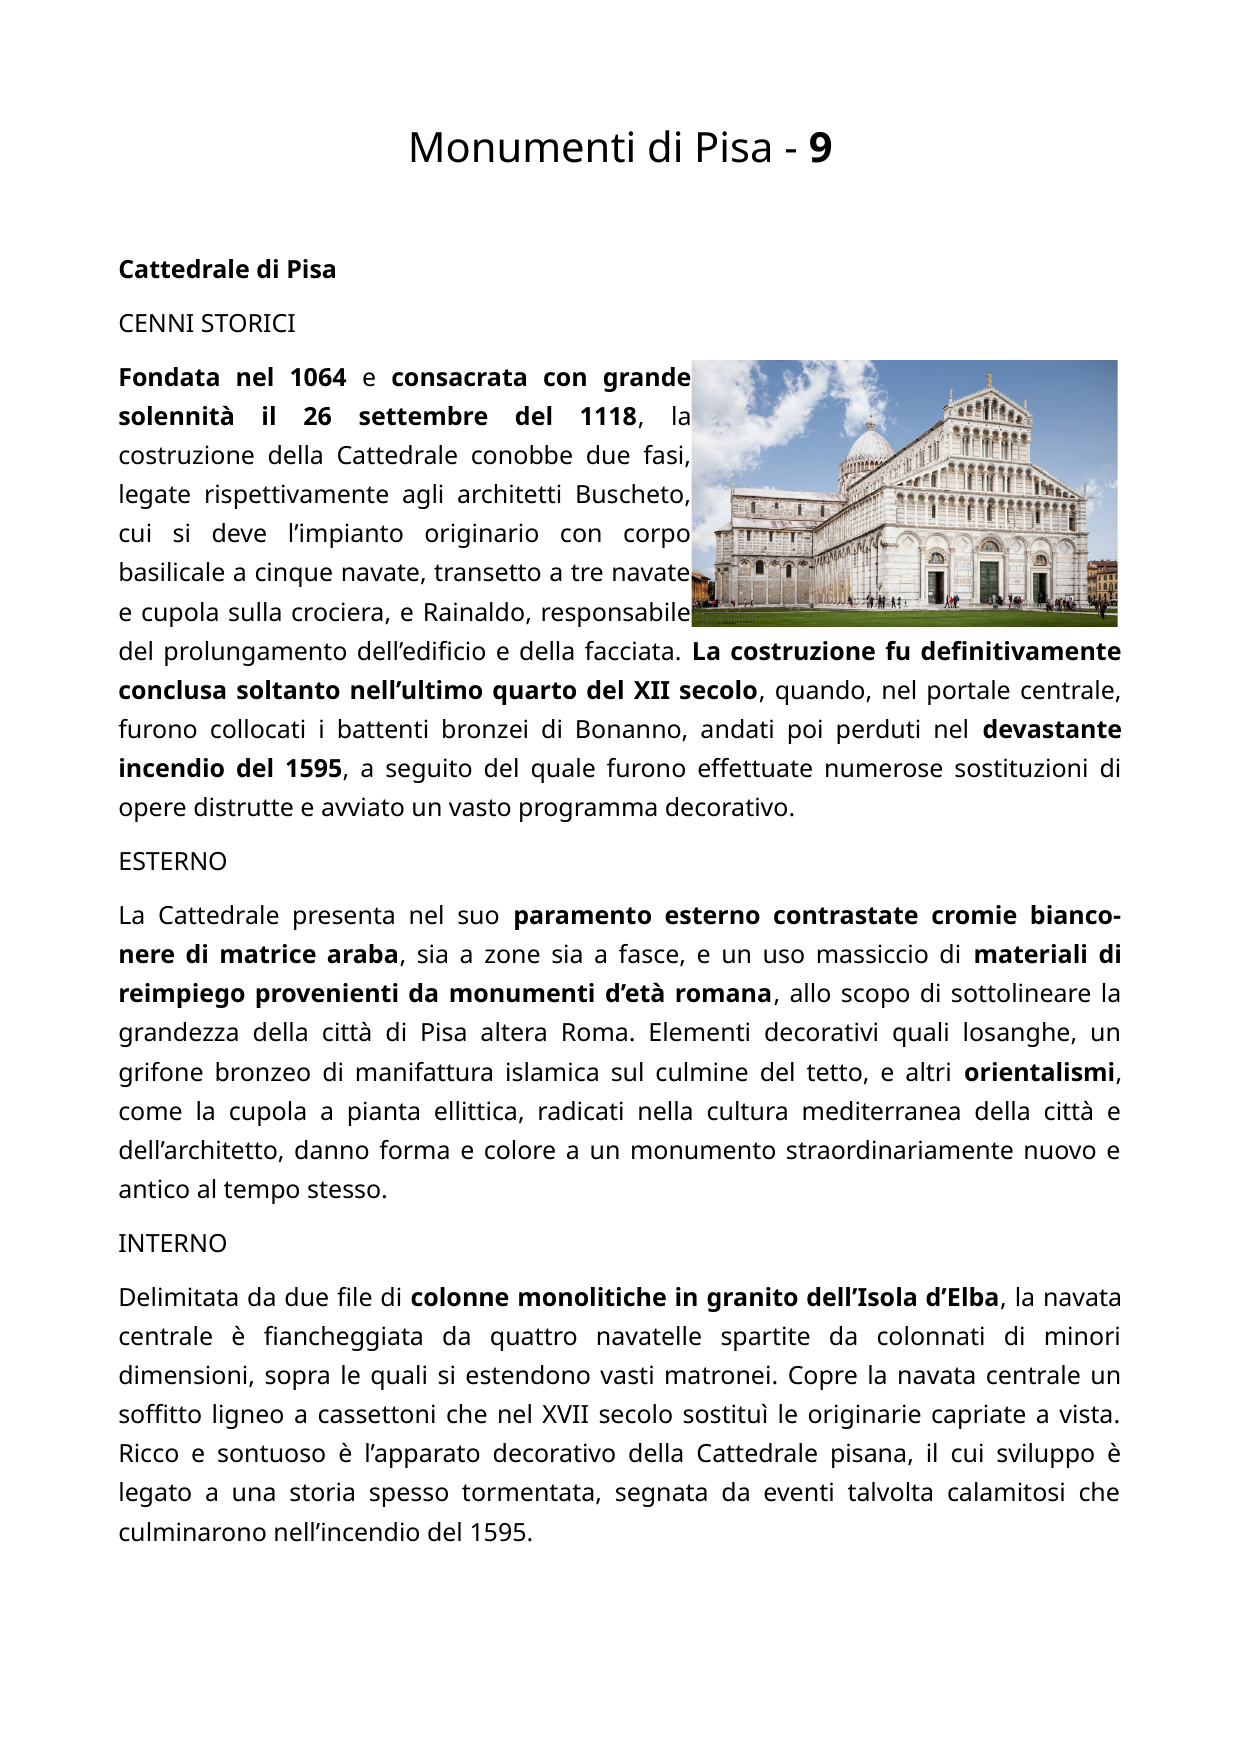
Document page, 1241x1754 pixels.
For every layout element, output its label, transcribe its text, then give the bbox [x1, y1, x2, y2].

text ESTERNO [118, 844, 1122, 878]
text La Cattedrale presenta nel suo paramento esterno contrastate cromie bianco-nere di matrice araba, sia a zone sia a fasce, e un uso massiccio di materiali di reimpiego provenienti da monumenti d’età romana, allo scopo di sottolineare la grandezza della città di Pisa altera Roma. Elementi decorativi quali losanghe, un grifone bronzeo di manifattura islamica sul culmine del tetto, e altri orientalismi, come la cupola a pianta ellittica, radicati nella cultura mediterranea della città e dell’architetto, danno forma e colore a un monumento straordinariamente nuovo e antico al tempo stesso. [118, 897, 1122, 1206]
text Cattedrale di Pisa [118, 252, 1122, 286]
text Fondata nel 1064 e consacrata con grande solennità il 26 settembre del 1118, la costruzione della Cattedrale conobbe due fasi, legate rispettivamente agli architetti Buscheto, cui si deve l’impianto originario con corpo basilicale a cinque navate, transetto a tre navate e cupola sulla crociera, e Rainaldo, responsabile del prolungamento dell’edificio e della facciata. La costruzione fu definitivamente conclusa soltanto nell’ultimo quarto del XII secolo, quando, nel portale centrale, furono collocati i battenti bronzei di Bonanno, andati poi perduti nel devastante incendio del 1595, a seguito del quale furono effettuate numerose sostituzioni di opere distrutte e avviato un vasto programma decorativo. [118, 359, 1122, 824]
text Monumenti di Pisa - 9 [118, 118, 1122, 175]
text INTERNO [118, 1225, 1122, 1259]
text Delimitata da due file di colonne monolitiche in granito dell’Isola d’Elba, la navata centrale è fiancheggiata da quattro navatelle spartite da colonnati di minori dimensioni, sopra le quali si estendono vasti matronei. Copre la navata centrale un soffitto ligneo a cassettoni che nel XVII secolo sostituì le originarie capriate a vista. Ricco e sontuoso è l’apparato decorativo della Cattedrale pisana, il cui sviluppo è legato a una storia spesso tormentata, segnata da eventi talvolta calamitosi che culminarono nell’incendio del 1595. [118, 1279, 1122, 1548]
text CENNI STORICI [118, 305, 1122, 339]
picture [691, 360, 1118, 627]
